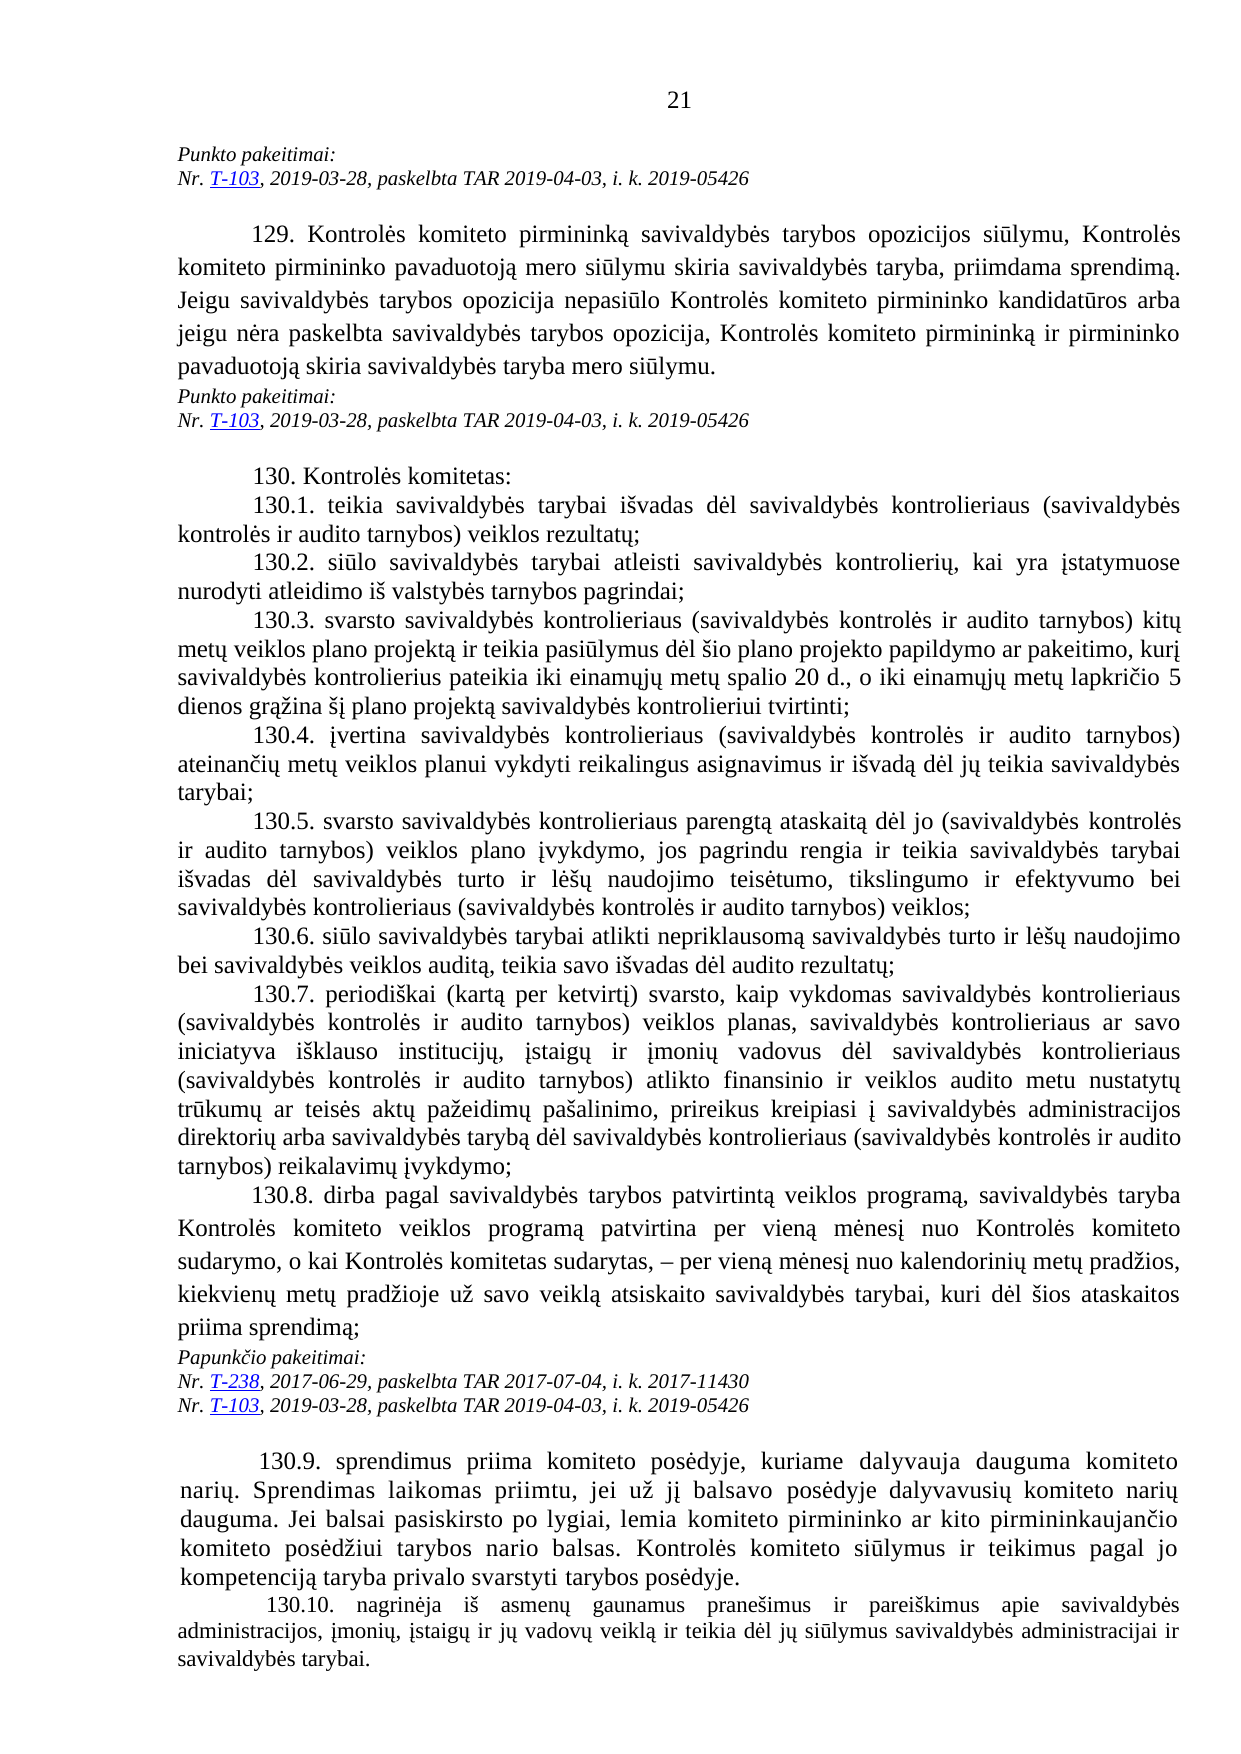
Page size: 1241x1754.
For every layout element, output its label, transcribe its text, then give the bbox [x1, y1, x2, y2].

text 130.3. svarsto savivaldybės kontrolieriaus (savivaldybės kontrolės ir audito tarnybos) kitų metų veiklos plano projektą ir teikia pasiūlymus dėl šio plano projekto papildymo ar pakeitimo, kurį savivaldybės kontrolierius pateikia iki einamųjų metų spalio 20 d., o iki einamųjų metų lapkričio 5 dienos grąžina šį plano projektą savivaldybės kontrolieriui tvirtinti; [177, 605, 1181, 720]
text Papunkčio pakeitimai: [177, 1345, 1181, 1369]
text 130.2. siūlo savivaldybės tarybai atleisti savivaldybės kontrolierių, kai yra įstatymuose nurodyti atleidimo iš valstybės tarnybos pagrindai; [177, 547, 1181, 605]
text 130.1. teikia savivaldybės tarybai išvadas dėl savivaldybės kontrolieriaus (savivaldybės kontrolės ir audito tarnybos) veiklos rezultatų; [177, 490, 1181, 547]
text Nr. T-238, 2017-06-29, paskelbta TAR 2017-07-04, i. k. 2017-11430 [177, 1369, 1181, 1393]
text 130. Kontrolės komitetas: [177, 461, 1181, 490]
text 130.8. dirba pagal savivaldybės tarybos patvirtintą veiklos programą, savivaldybės taryba Kontrolės komiteto veiklos programą patvirtina per vieną mėnesį nuo Kontrolės komiteto sudarymo, o kai Kontrolės komitetas sudarytas, – per vieną mėnesį nuo kalendorinių metų pradžios, kiekvienų metų pradžioje už savo veiklą atsiskaito savivaldybės tarybai, kuri dėl šios ataskaitos priima sprendimą; [177, 1180, 1181, 1341]
text 129. Kontrolės komiteto pirmininką savivaldybės tarybos opozicijos siūlymu, Kontrolės komiteto pirmininko pavaduotoją mero siūlymu skiria savivaldybės taryba, priimdama sprendimą. Jeigu savivaldybės tarybos opozicija nepasiūlo Kontrolės komiteto pirmininko kandidatūros arba jeigu nėra paskelbta savivaldybės tarybos opozicija, Kontrolės komiteto pirmininką ir pirmininko pavaduotoją skiria savivaldybės taryba mero siūlymu. [177, 219, 1181, 380]
text 130.4. įvertina savivaldybės kontrolieriaus (savivaldybės kontrolės ir audito tarnybos) ateinančių metų veiklos planui vykdyti reikalingus asignavimus ir išvadą dėl jų teikia savivaldybės tarybai; [177, 720, 1181, 806]
text 130.9. sprendimus priima komiteto posėdyje, kuriame dalyvauja dauguma komiteto narių. Sprendimas laikomas priimtu, jei už jį balsavo posėdyje dalyvavusių komiteto narių dauguma. Jei balsai pasiskirsto po lygiai, lemia komiteto pirmininko ar kito pirmininkaujančio komiteto posėdžiui tarybos nario balsas. Kontrolės komiteto siūlymus ir teikimus pagal jo kompetenciją taryba privalo svarstyti tarybos posėdyje. [180, 1446, 1179, 1591]
text Nr. T-103, 2019-03-28, paskelbta TAR 2019-04-03, i. k. 2019-05426 [177, 166, 1181, 190]
text Punkto pakeitimai: [177, 142, 1181, 166]
text Punkto pakeitimai: [177, 384, 1181, 408]
text 130.6. siūlo savivaldybės tarybai atlikti nepriklausomą savivaldybės turto ir lėšų naudojimo bei savivaldybės veiklos auditą, teikia savo išvadas dėl audito rezultatų; [177, 921, 1181, 979]
text 130.7. periodiškai (kartą per ketvirtį) svarsto, kaip vykdomas savivaldybės kontrolieriaus (savivaldybės kontrolės ir audito tarnybos) veiklos planas, savivaldybės kontrolieriaus ar savo iniciatyva išklauso institucijų, įstaigų ir įmonių vadovus dėl savivaldybės kontrolieriaus (savivaldybės kontrolės ir audito tarnybos) atlikto finansinio ir veiklos audito metu nustatytų trūkumų ar teisės aktų pažeidimų pašalinimo, prireikus kreipiasi į savivaldybės administracijos direktorių arba savivaldybės tarybą dėl savivaldybės kontrolieriaus (savivaldybės kontrolės ir audito tarnybos) reikalavimų įvykdymo; [177, 979, 1181, 1180]
text Nr. T-103, 2019-03-28, paskelbta TAR 2019-04-03, i. k. 2019-05426 [177, 408, 1181, 432]
text 130.10. nagrinėja iš asmenų gaunamus pranešimus ir pareiškimus apie savivaldybės administracijos, įmonių, įstaigų ir jų vadovų veiklą ir teikia dėl jų siūlymus savivaldybės administracijai ir savivaldybės tarybai. [177, 1591, 1181, 1672]
text 130.5. svarsto savivaldybės kontrolieriaus parengtą ataskaitą dėl jo (savivaldybės kontrolės ir audito tarnybos) veiklos plano įvykdymo, jos pagrindu rengia ir teikia savivaldybės tarybai išvadas dėl savivaldybės turto ir lėšų naudojimo teisėtumo, tikslingumo ir efektyvumo bei savivaldybės kontrolieriaus (savivaldybės kontrolės ir audito tarnybos) veiklos; [177, 806, 1181, 921]
text Nr. T-103, 2019-03-28, paskelbta TAR 2019-04-03, i. k. 2019-05426 [177, 1393, 1181, 1417]
